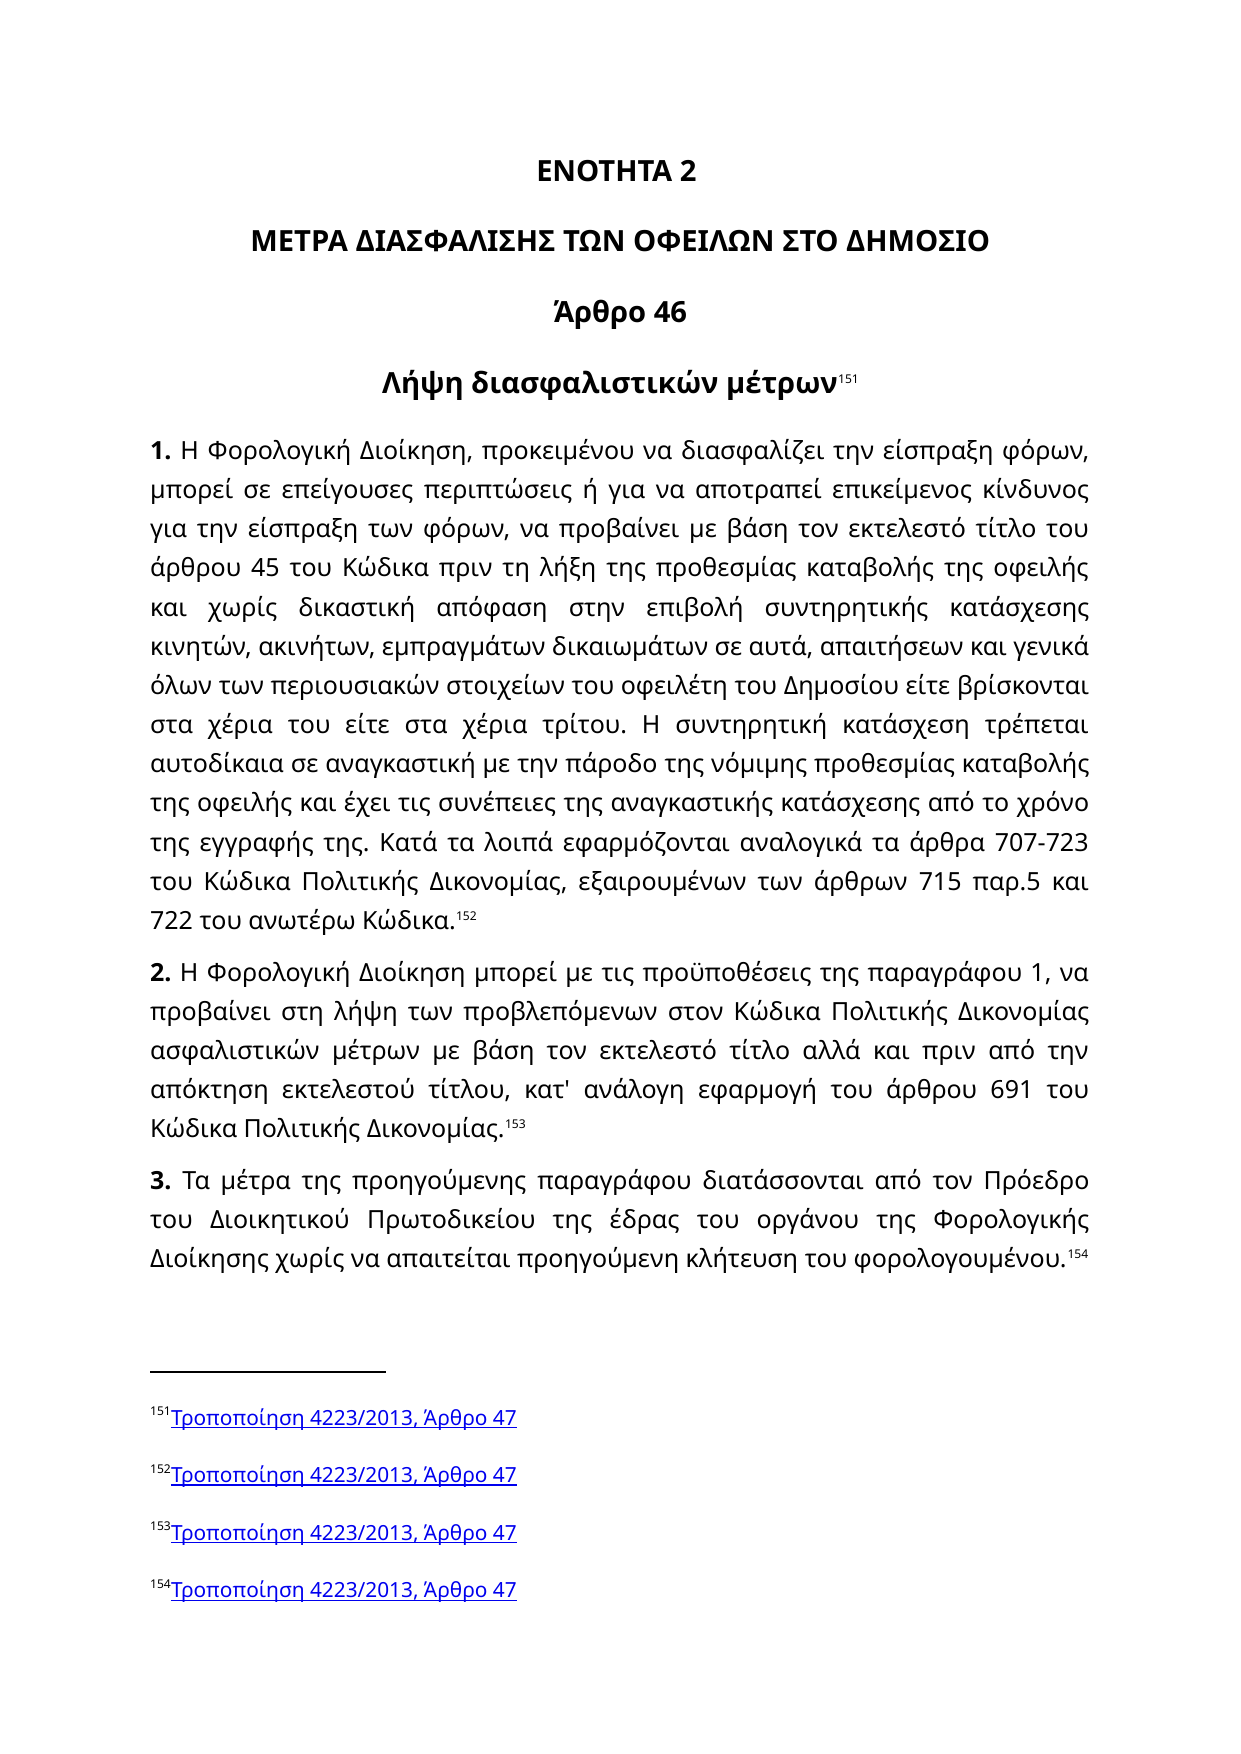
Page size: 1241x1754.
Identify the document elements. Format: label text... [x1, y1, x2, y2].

text Τροποποίηση 4223/2013, Άρθρο 47 [150, 1403, 1090, 1431]
text 1. Η Φορολογική Διοίκηση, προκειμένου να διασφαλίζει την είσπραξη φόρων, μπορεί σε επείγουσες περιπτώσεις ή για να αποτραπεί επικείμενος κίνδυνος για την είσπραξη των φόρων, να προβαίνει με βάση τον εκτελεστό τίτλο του άρθρου 45 του Κώδικα πριν τη λήξη της προθεσμίας καταβολής της οφειλής και χωρίς δικαστική απόφαση στην επιβολή συντηρητικής κατάσχεσης κινητών, ακινήτων, εμπραγμάτων δικαιωμάτων σε αυτά, απαιτήσεων και γενικά όλων των περιουσιακών στοιχείων του οφειλέτη του Δημοσίου είτε βρίσκονται στα χέρια του είτε στα χέρια τρίτου. Η συντηρητική κατάσχεση τρέπεται αυτοδίκαια σε αναγκαστική με την πάροδο της νόμιμης προθεσμίας καταβολής της οφειλής και έχει τις συνέπειες της αναγκαστικής κατάσχεσης από το χρόνο της εγγραφής της. Κατά τα λοιπά εφαρμόζονται αναλογικά τα άρθρα 707-723 του Κώδικα Πολιτικής Δικονομίας, εξαιρουμένων των άρθρων 715 παρ.5 και 722 του ανωτέρω Κώδικα. [150, 432, 1090, 937]
text 3. Τα μέτρα της προηγούμενης παραγράφου διατάσσονται από τον Πρόεδρο του Διοικητικού Πρωτοδικείου της έδρας του οργάνου της Φορολογικής Διοίκησης χωρίς να απαιτείται προηγούμενη κλήτευση του φορολογουμένου. [150, 1162, 1090, 1275]
text Τροποποίηση 4223/2013, Άρθρο 47 [150, 1518, 1090, 1546]
text 2. Η Φορολογική Διοίκηση μπορεί με τις προϋποθέσεις της παραγράφου 1, να προβαίνει στη λήψη των προβλεπόμενων στον Κώδικα Πολιτικής Δικονομίας ασφαλιστικών μέτρων με βάση τον εκτελεστό τίτλο αλλά και πριν από την απόκτηση εκτελεστού τίτλου, κατ' ανάλογη εφαρμογή του άρθρου 691 του Κώδικα Πολιτικής Δικονομίας. [150, 954, 1090, 1145]
subtitle Λήψη διασφαλιστικών μέτρων [150, 362, 1090, 402]
text Τροποποίηση 4223/2013, Άρθρο 47 [150, 1460, 1090, 1489]
subtitle ΜΕΤΡΑ ΔΙΑΣΦΑΛΙΣΗΣ ΤΩΝ ΟΦΕΙΛΩΝ ΣΤΟ ΔΗΜΟΣΙΟ [150, 221, 1090, 260]
subtitle ΕΝΟΤΗΤΑ 2 [150, 150, 1090, 190]
subtitle Άρθρο 46 [150, 291, 1090, 331]
text Τροποποίηση 4223/2013, Άρθρο 47 [150, 1576, 1090, 1604]
